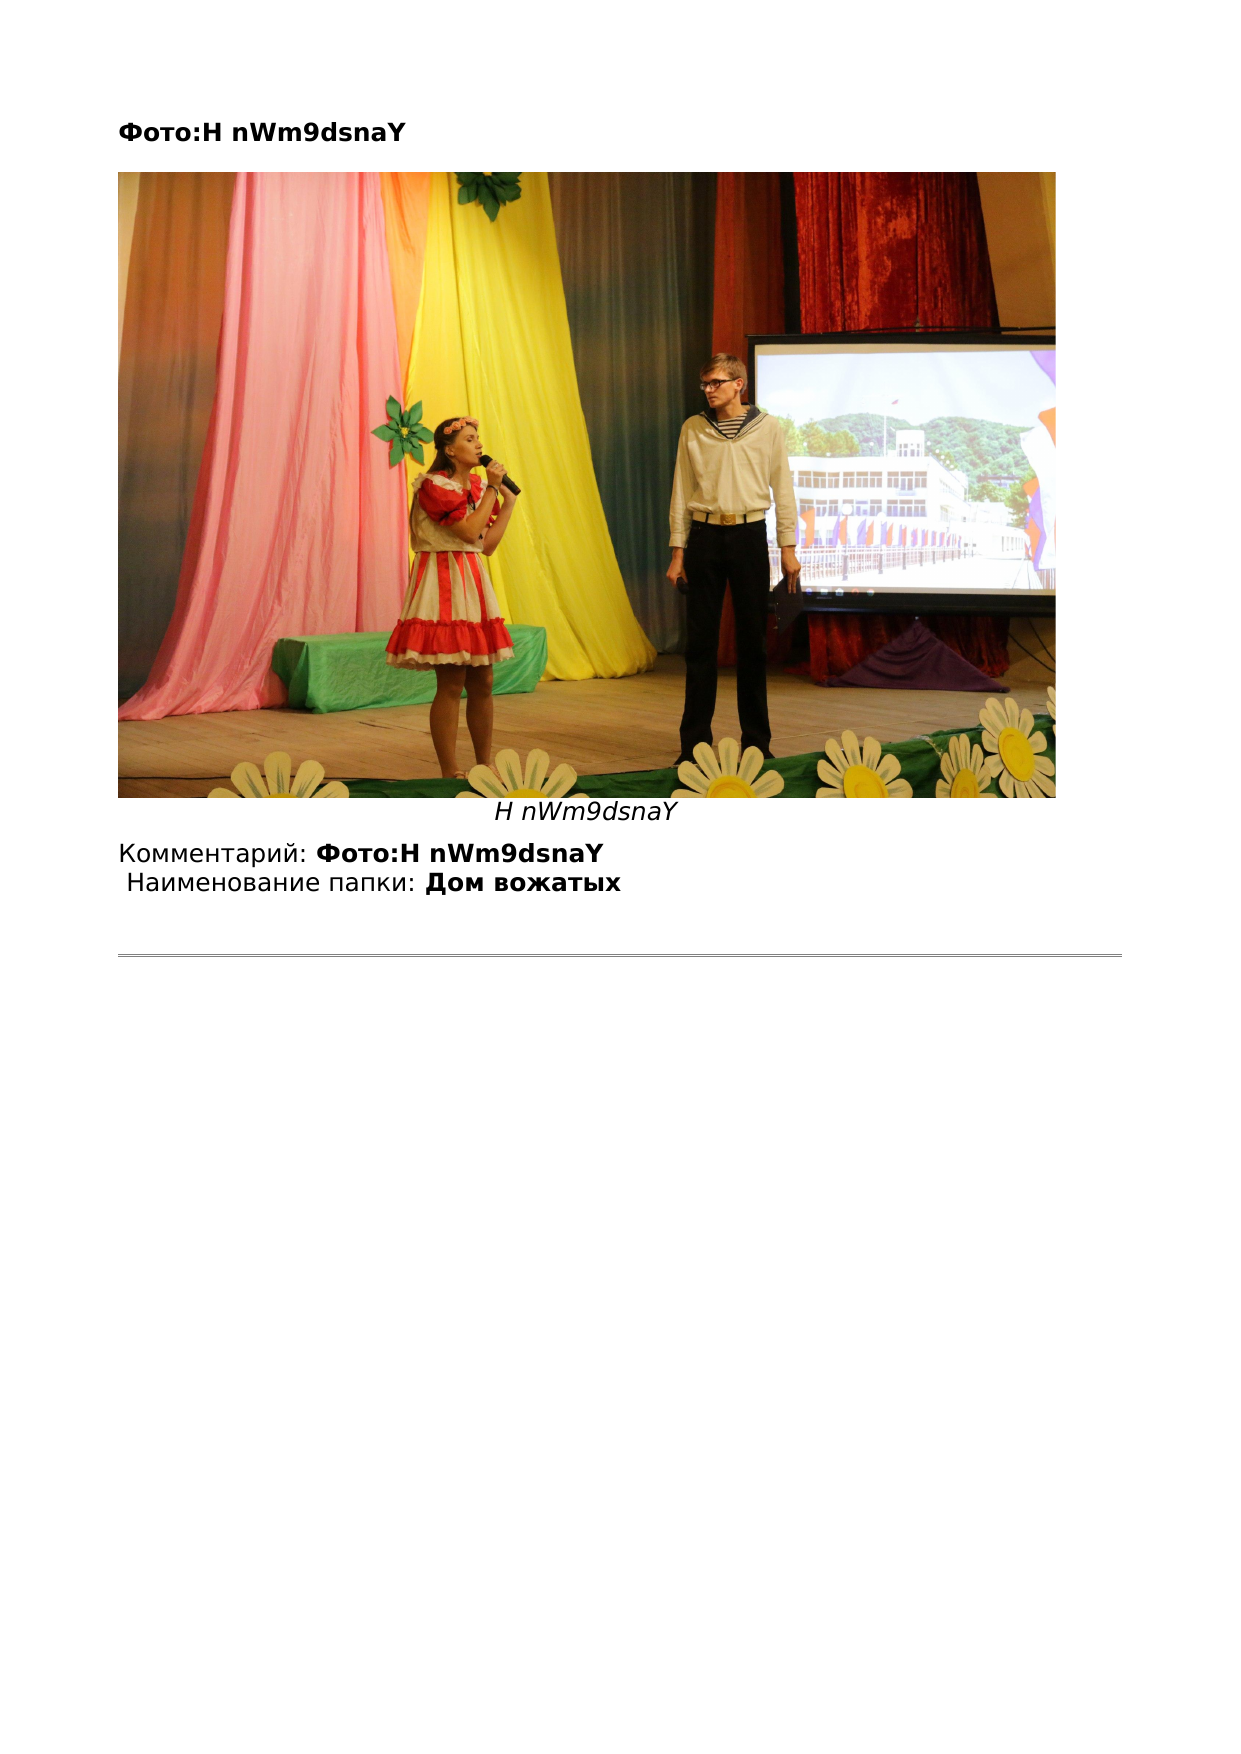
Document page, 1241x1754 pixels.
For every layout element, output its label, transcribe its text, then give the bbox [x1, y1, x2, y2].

text Комментарий: Фото:H nWm9dsnaY Наименование папки: Дом вожатых [118, 839, 1122, 927]
text H nWm9dsnaY [118, 798, 1056, 827]
picture [118, 172, 1056, 798]
subtitle Фото:H nWm9dsnaY [118, 118, 1122, 147]
